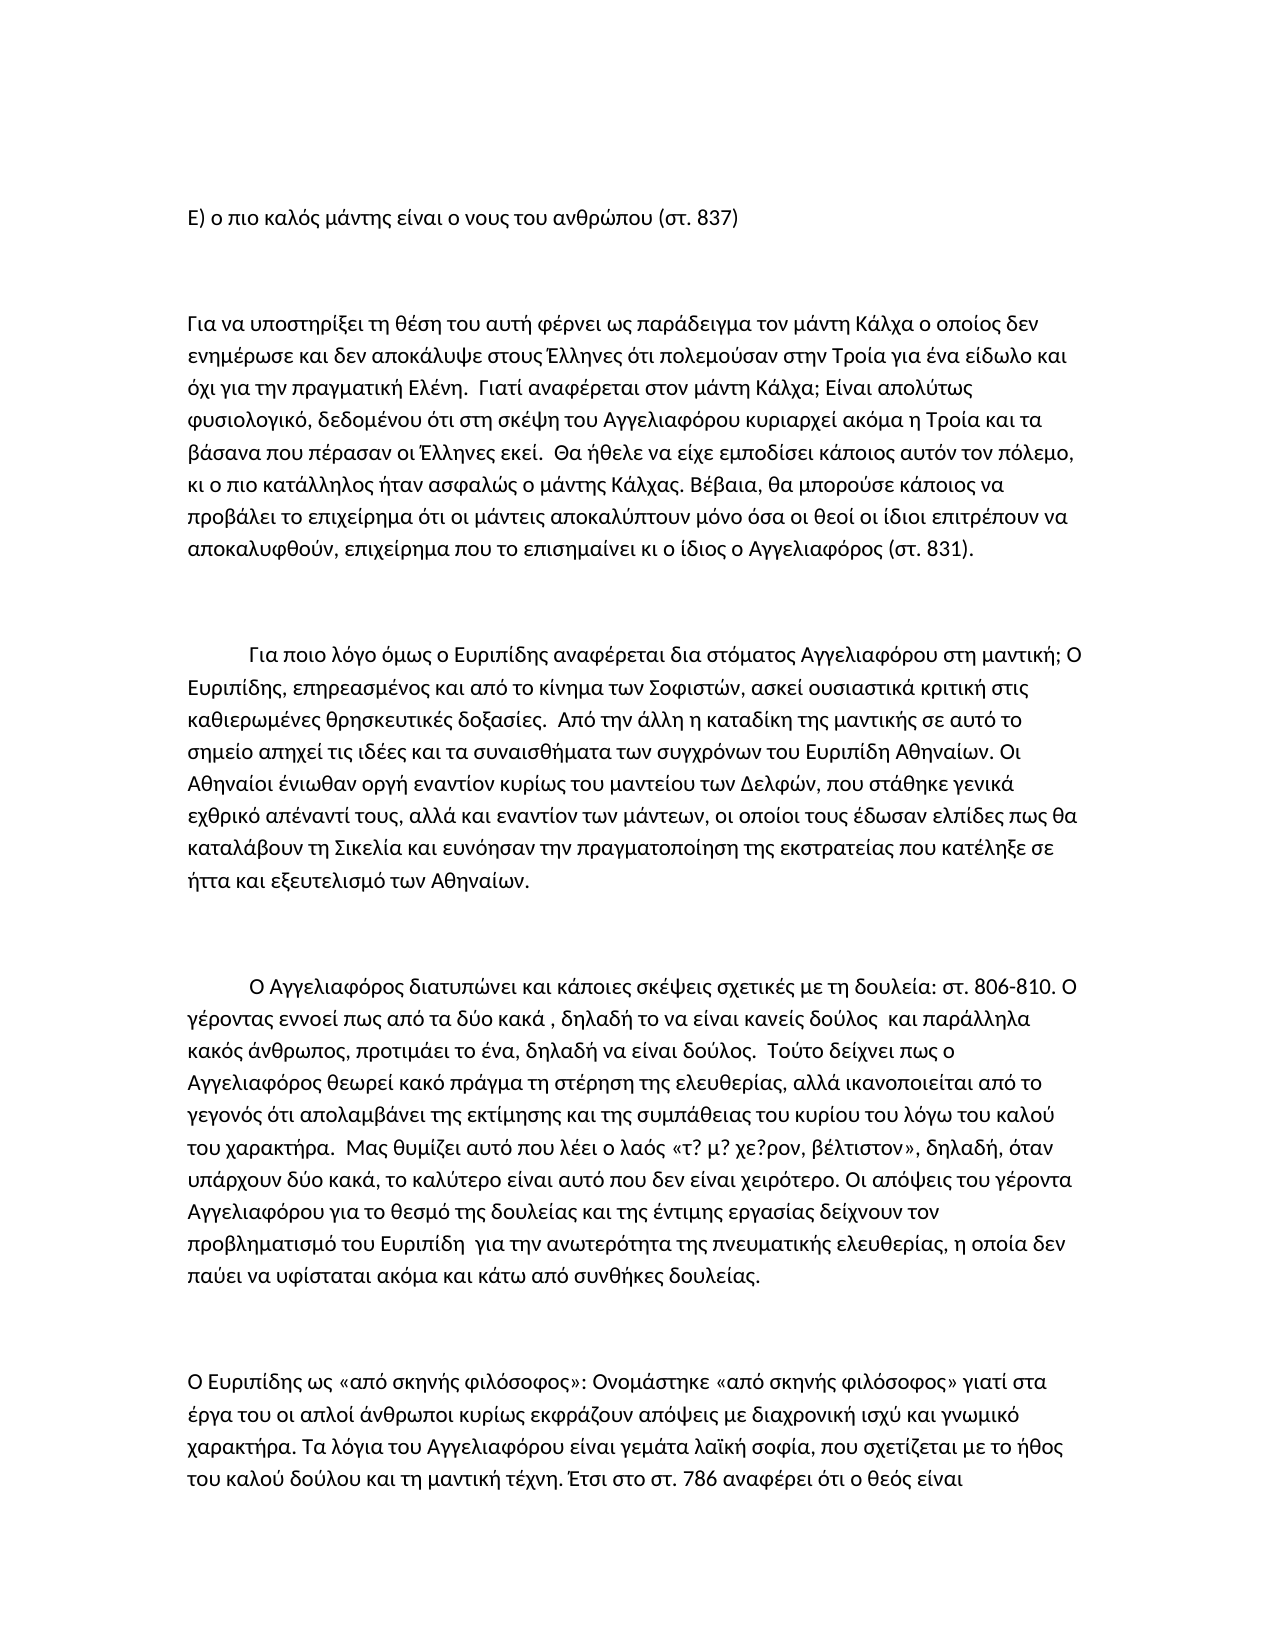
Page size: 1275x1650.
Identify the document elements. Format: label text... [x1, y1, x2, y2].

text Για ποιο λόγο όμως ο Ευριπίδης αναφέρεται δια στόματος Αγγελιαφόρου στη μαντική; Ο Ευριπίδης, επηρεασμένος και από το κίνημα των Σοφιστών, ασκεί ουσιαστικά κριτική στις καθιερωμένες θρησκευτικές δοξασίες. Από την άλλη η καταδίκη της μαντικής σε αυτό το σημείο απηχεί τις ιδέες και τα συναισθήματα των συγχρόνων του Ευριπίδη Αθηναίων. Οι Αθηναίοι ένιωθαν οργή εναντίον κυρίως του μαντείου των Δελφών, που στάθηκε γενικά εχθρικό απέναντί τους, αλλά και εναντίον των μάντεων, οι οποίοι τους έδωσαν ελπίδες πως θα καταλάβουν τη Σικελία και ευνόησαν την πραγματοποίηση της εκστρατείας που κατέληξε σε ήττα και εξευτελισμό των Αθηναίων. [187, 640, 1087, 894]
text Ε) ο πιο καλός μάντης είναι ο νους του ανθρώπου (στ. 837) [187, 203, 1087, 231]
text Ο Αγγελιαφόρος διατυπώνει και κάποιες σκέψεις σχετικές με τη δουλεία: στ. 806-810. Ο γέροντας εννοεί πως από τα δύο κακά , δηλαδή το να είναι κανείς δούλος και παράλληλα κακός άνθρωπος, προτιμάει το ένα, δηλαδή να είναι δούλος. Τούτο δείχνει πως ο Αγγελιαφόρος θεωρεί κακό πράγμα τη στέρηση της ελευθερίας, αλλά ικανοποιείται από το γεγονός ότι απολαμβάνει της εκτίμησης και της συμπάθειας του κυρίου του λόγω του καλού του χαρακτήρα. Μας θυμίζει αυτό που λέει ο λαός «τ? μ? χε?ρον, βέλτιστον», δηλαδή, όταν υπάρχουν δύο κακά, το καλύτερο είναι αυτό που δεν είναι χειρότερο. Οι απόψεις του γέροντα Αγγελιαφόρου για το θεσμό της δουλείας και της έντιμης εργασίας δείχνουν τον προβληματισμό του Ευριπίδη για την ανωτερότητα της πνευματικής ελευθερίας, η οποία δεν παύει να υφίσταται ακόμα και κάτω από συνθήκες δουλείας. [187, 972, 1087, 1289]
text Για να υποστηρίξει τη θέση του αυτή φέρνει ως παράδειγμα τον μάντη Κάλχα ο οποίος δεν ενημέρωσε και δεν αποκάλυψε στους Έλληνες ότι πολεμούσαν στην Τροία για ένα είδωλο και όχι για την πραγματική Ελένη. Γιατί αναφέρεται στον μάντη Κάλχα; Είναι απολύτως φυσιολογικό, δεδομένου ότι στη σκέψη του Αγγελιαφόρου κυριαρχεί ακόμα η Τροία και τα βάσανα που πέρασαν οι Έλληνες εκεί. Θα ήθελε να είχε εμποδίσει κάποιος αυτόν τον πόλεμο, κι ο πιο κατάλληλος ήταν ασφαλώς ο μάντης Κάλχας. Βέβαια, θα μπορούσε κάποιος να προβάλει το επιχείρημα ότι οι μάντεις αποκαλύπτουν μόνο όσα οι θεοί οι ίδιοι επιτρέπουν να αποκαλυφθούν, επιχείρημα που το επισημαίνει κι ο ίδιος ο Αγγελιαφόρος (στ. 831). [187, 309, 1087, 562]
text Ο Ευριπίδης ως «από σκηνής φιλόσοφος»: Ονομάστηκε «από σκηνής φιλόσοφος» γιατί στα έργα του οι απλοί άνθρωποι κυρίως εκφράζουν απόψεις με διαχρονική ισχύ και γνωμικό χαρακτήρα. Τα λόγια του Αγγελιαφόρου είναι γεμάτα λαϊκή σοφία, που σχετίζεται με το ήθος του καλού δούλου και τη μαντική τέχνη. Έτσι στο στ. 786 αναφέρει ότι ο θεός είναι [187, 1367, 1087, 1492]
